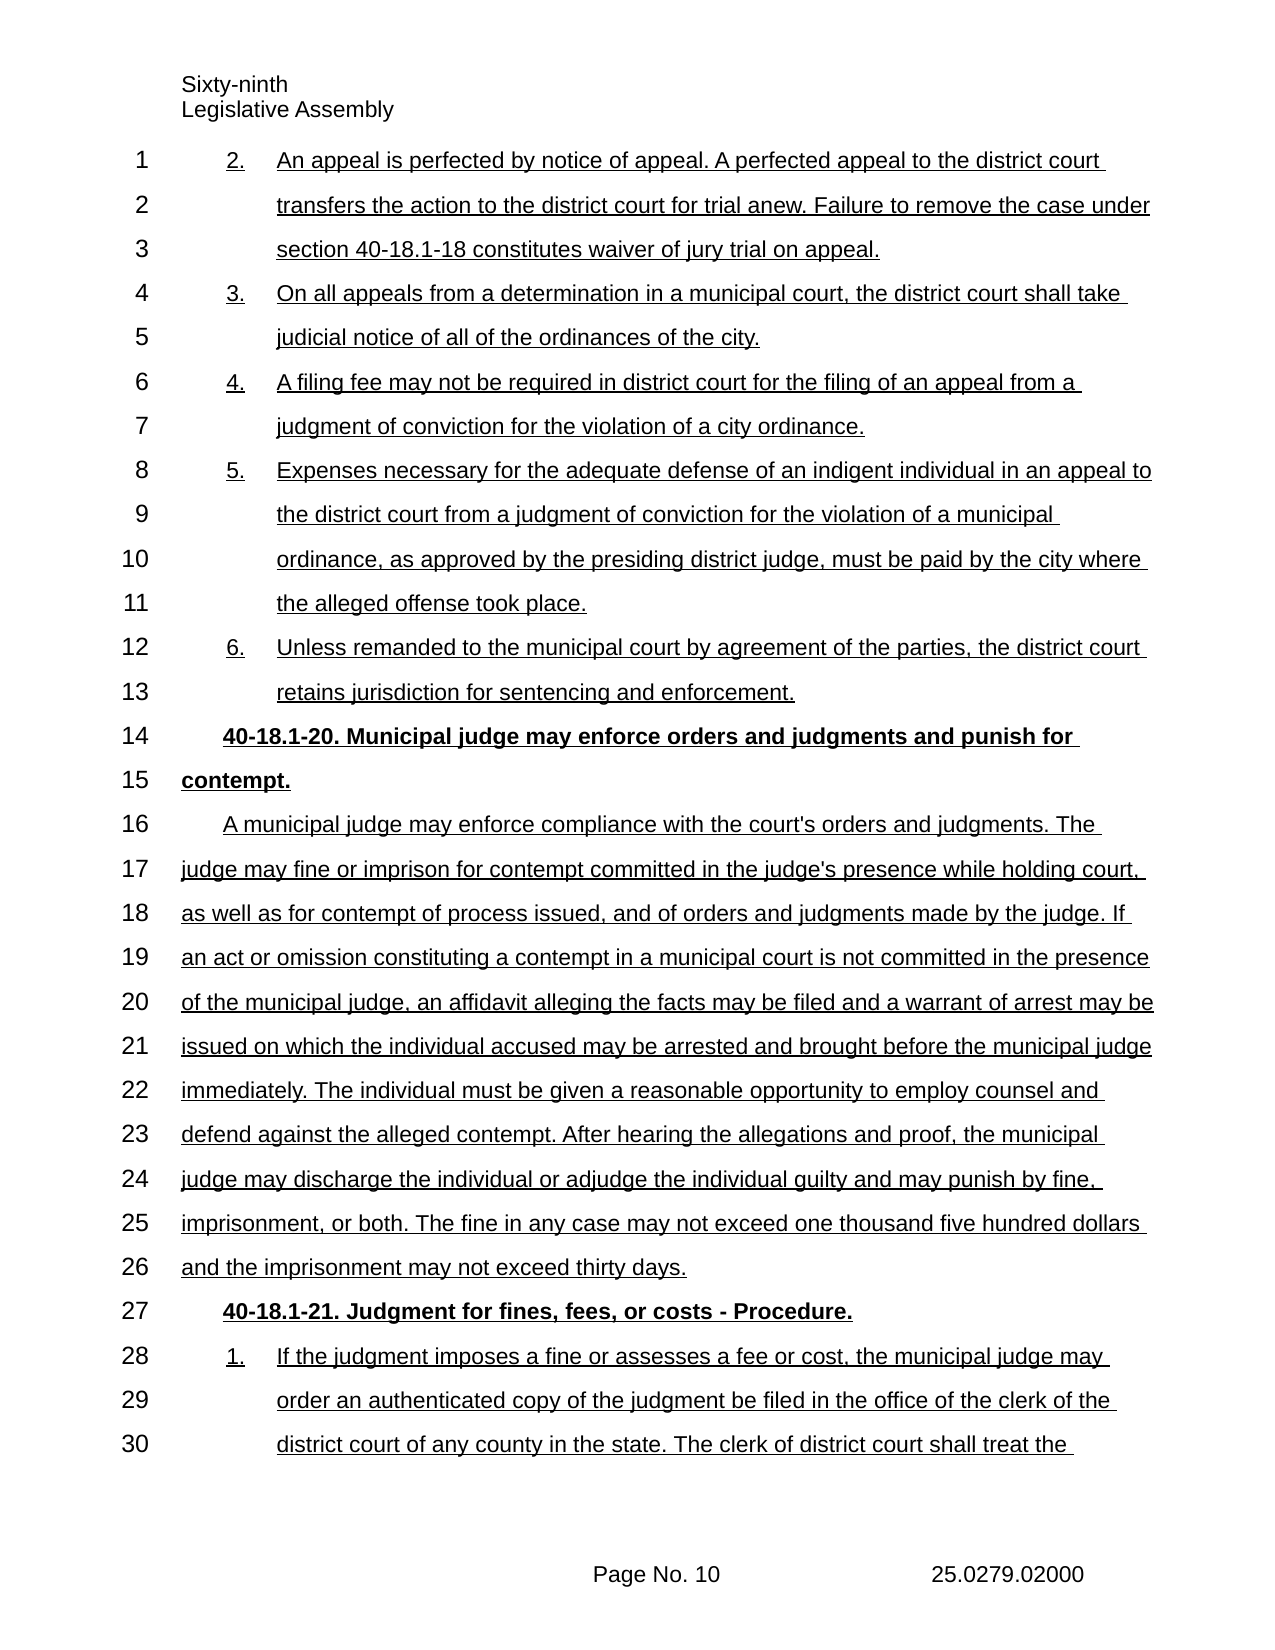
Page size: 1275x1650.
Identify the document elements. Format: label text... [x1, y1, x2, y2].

text 1. If the judgment imposes a fine or assesses a fee or cost, the municipal judge may order an authenticated copy of the judgment be filed in the office of the clerk of the district court of any county in the state. The clerk of district court shall treat the [181, 1329, 1154, 1461]
text 3. On all appeals from a determination in a municipal court, the district court shall take judicial notice of all of the ordinances of the city. [181, 266, 1154, 355]
text 2. An appeal is perfected by notice of appeal. A perfected appeal to the district court transfers the action to the district court for trial anew. Failure to remove the case under section 40‑18.1‑18 constitutes waiver of jury trial on appeal. [181, 133, 1154, 266]
text A municipal judge may enforce compliance with the court's orders and judgments. The judge may fine or imprison for contempt committed in the judge's presence while holding court, as well as for contempt of process issued, and of orders and judgments made by the judge. If an act or omission constituting a contempt in a municipal court is not committed in the presence of the municipal judge, an affidavit alleging the facts may be filed and a warrant of arrest may be [181, 797, 1154, 1011]
subtitle 40‑18.1‑20. Municipal judge may enforce orders and judgments and punish for contempt. [181, 709, 1154, 797]
subtitle 40‑18.1‑21. Judgment for fines, fees, or costs ‑ Procedure. [181, 1284, 1154, 1329]
text issued on which the individual accused may be arrested and brought before the municipal judge immediately. The individual must be given a reasonable opportunity to employ counsel and defend against the alleged contempt. After hearing the allegations and proof, the municipal judge may discharge the individual or adjudge the individual guilty and may punish by fine, imprisonment, or both. The fine in any case may not exceed one thousand five hundred dollars and the imprisonment may not exceed thirty days. [181, 1013, 1154, 1284]
text 4. A filing fee may not be required in district court for the filing of an appeal from a judgment of conviction for the violation of a city ordinance. [181, 355, 1154, 443]
text 6. Unless remanded to the municipal court by agreement of the parties, the district court retains jurisdiction for sentencing and enforcement. [181, 620, 1154, 709]
text 5. Expenses necessary for the adequate defense of an indigent individual in an appeal to the district court from a judgment of conviction for the violation of a municipal ordinance, as approved by the presiding district judge, must be paid by the city where the alleged offense took place. [181, 443, 1154, 620]
